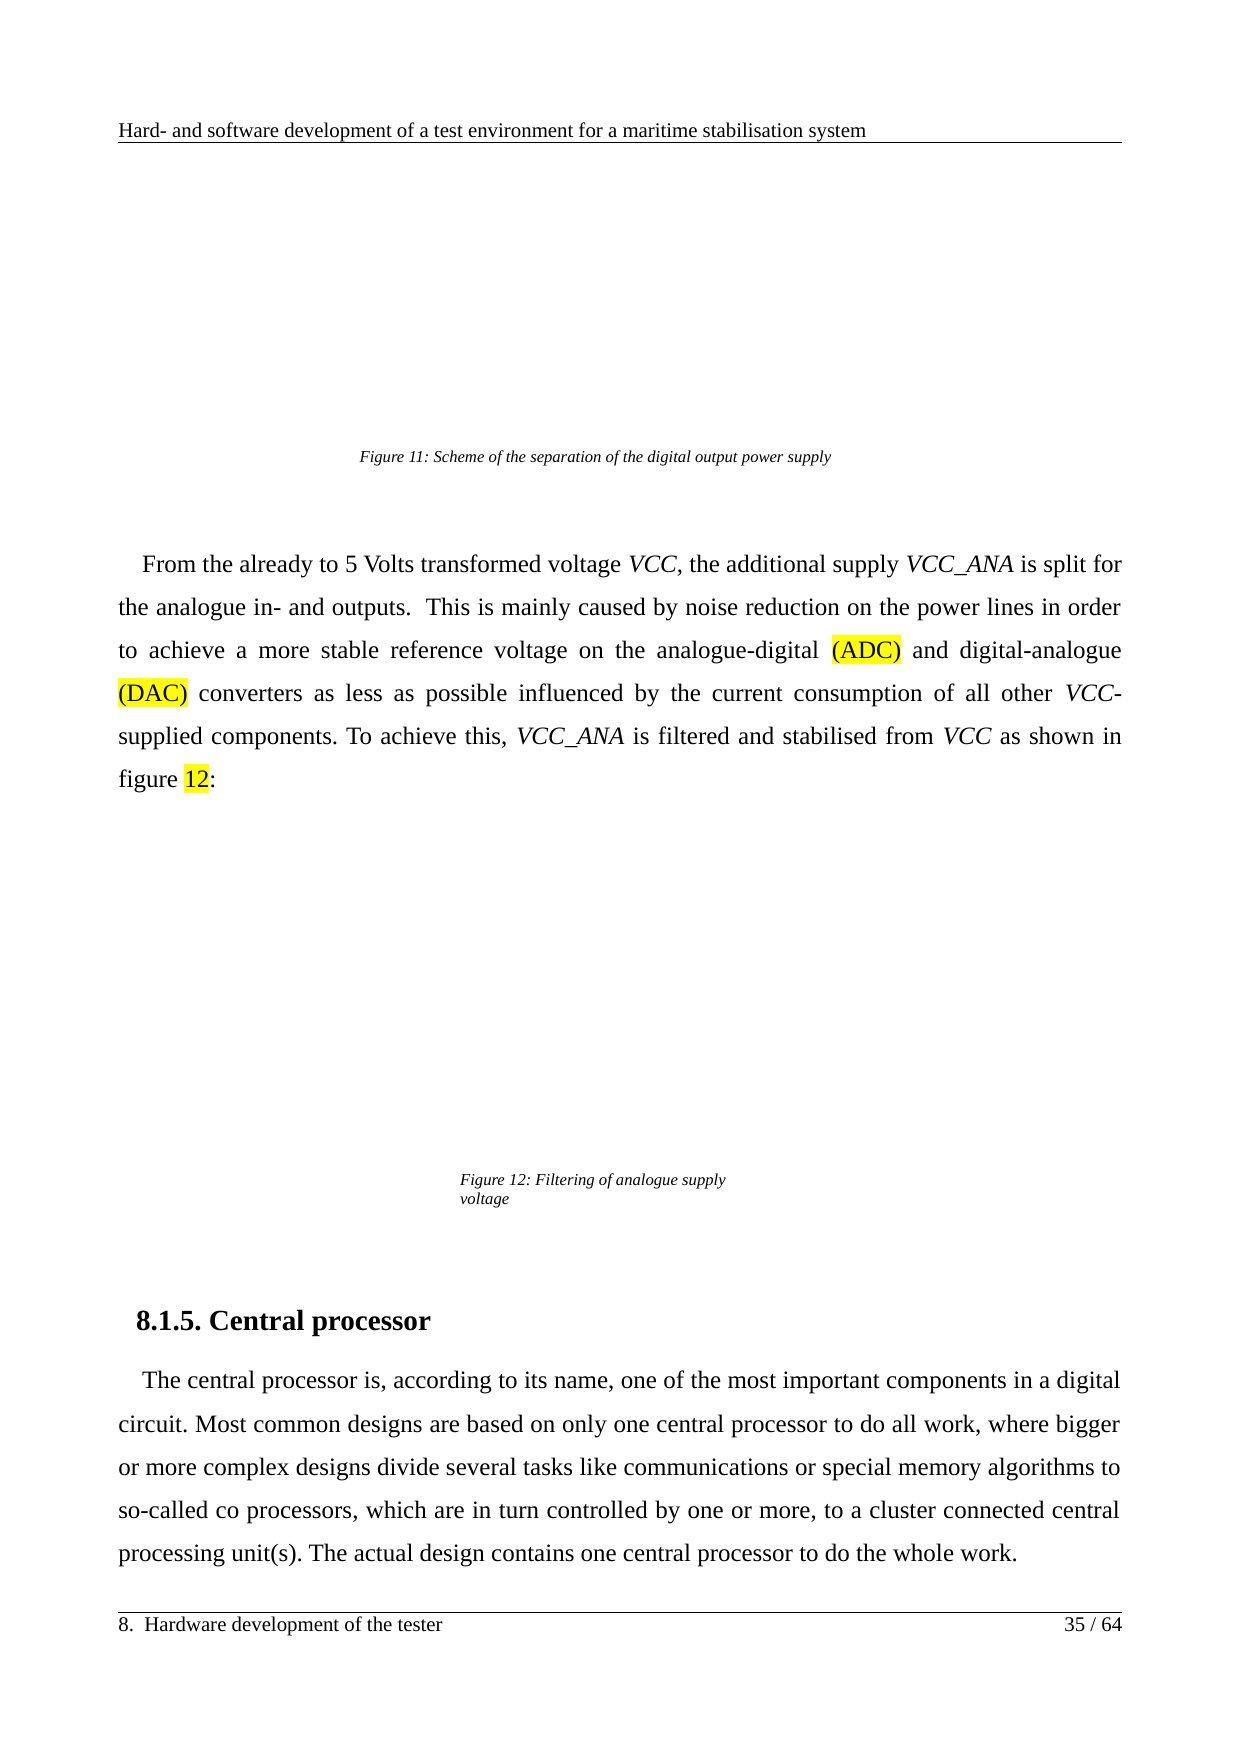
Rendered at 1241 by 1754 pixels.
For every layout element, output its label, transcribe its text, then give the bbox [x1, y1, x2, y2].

text The central processor is, according to its name, one of the most important components in a digital circuit. Most common designs are based on only one central processor to do all work, where bigger or more complex designs divide several tasks like communications or special memory algorithms to so-called co processors, which are in turn controlled by one or more, to a cluster connected central processing unit(s). The actual design contains one central processor to do the whole work. [118, 1366, 1122, 1567]
text From the already to 5 Volts transformed voltage VCC, the additional supply VCC_ANA is split for the analogue in- and outputs. This is mainly caused by noise reduction on the power lines in order to achieve a more stable reference voltage on the analogue-digital (ADC) and digital-analogue (DAC) converters as less as possible influenced by the current consumption of all other VCC-supplied components. To achieve this, VCC_ANA is filtered and stabilised from VCC as shown in figure 12: [118, 549, 1122, 793]
subtitle Central processor [118, 1303, 1122, 1336]
text Figure 12: Filtering of analogue supply voltage [460, 832, 780, 1208]
text Figure 11: Scheme of the separation of the digital output power supply [359, 219, 909, 466]
